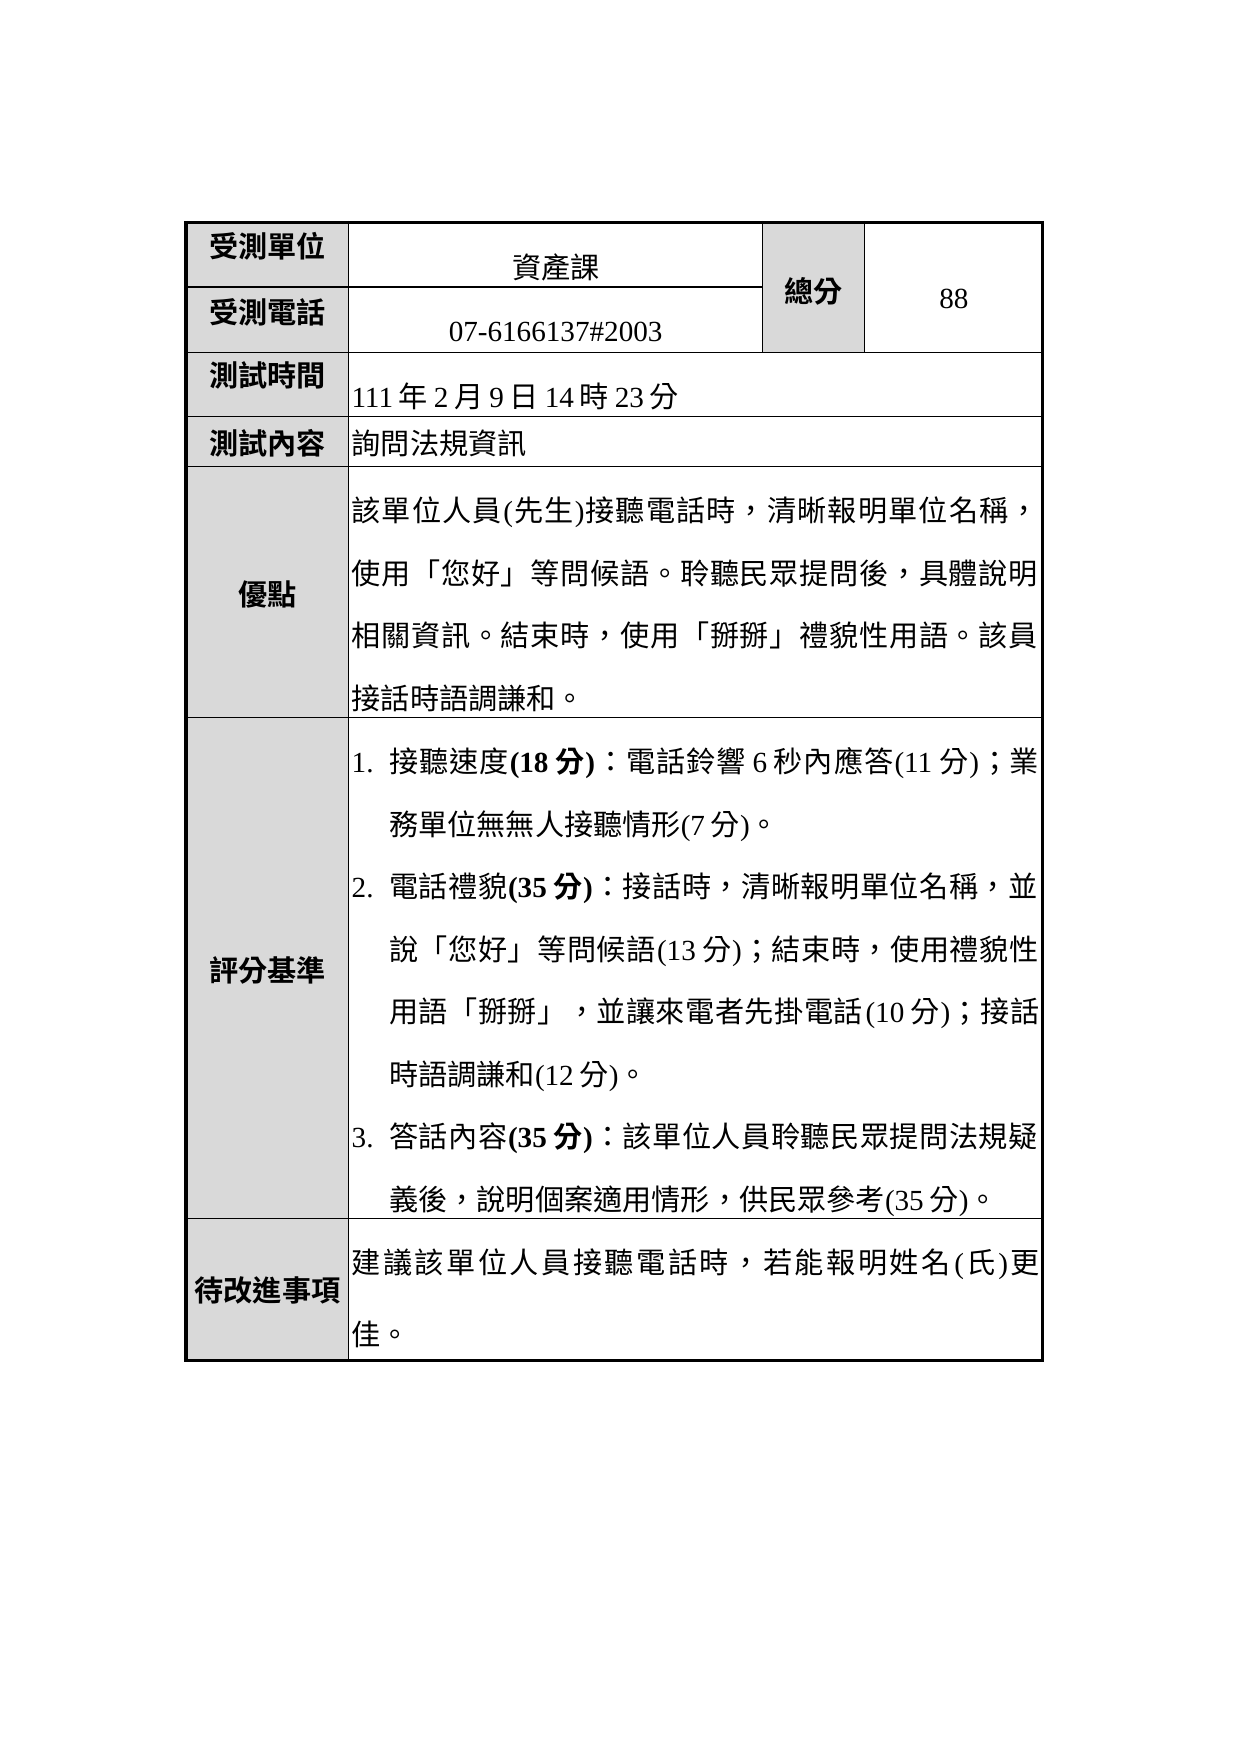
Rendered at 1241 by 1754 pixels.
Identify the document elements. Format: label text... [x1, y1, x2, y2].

table_cell 測試內容 [188, 417, 348, 466]
table_cell 評分基準 [188, 718, 348, 1218]
table_header 資產課 [349, 224, 762, 286]
table_cell 待改進事項 [188, 1219, 348, 1359]
table_cell 詢問法規資訊 [349, 417, 1041, 466]
table_header 88 [865, 224, 1041, 352]
table_cell 接聽速度(18分)：電話鈴響6秒內應答(11分)；業務單位無無人接聽情形(7分)。 電話禮貌(35分)：接話時，清晰報明單位名稱，並說「您好」等問候語(13分)；結束時，使用禮貌性用語「掰掰」，並讓來電者先掛電話(10分)；接話時語調謙和(12分)。 答話內容(35分)：該單位人員聆聽民眾提問法規疑義後，說明個案適用情形，供民眾參考(35分)。 [349, 718, 1041, 1218]
table_cell 測試時間 [188, 353, 348, 416]
table_cell 受測電話 [188, 288, 348, 352]
table_cell 111年2月9日14時23分 [349, 353, 1041, 416]
table_header 總分 [763, 224, 864, 352]
table_header 受測單位 [188, 224, 348, 286]
table_cell 優點 [188, 467, 348, 717]
table_cell 07-6166137#2003 [349, 288, 762, 352]
table_cell 該單位人員(先生)接聽電話時，清晰報明單位名稱，使用「您好」等問候語。聆聽民眾提問後，具體說明相關資訊。結束時，使用「掰掰」禮貌性用語。該員接話時語調謙和。 [349, 467, 1041, 717]
table_cell 建議該單位人員接聽電話時，若能報明姓名(氏)更佳。 [349, 1219, 1041, 1359]
